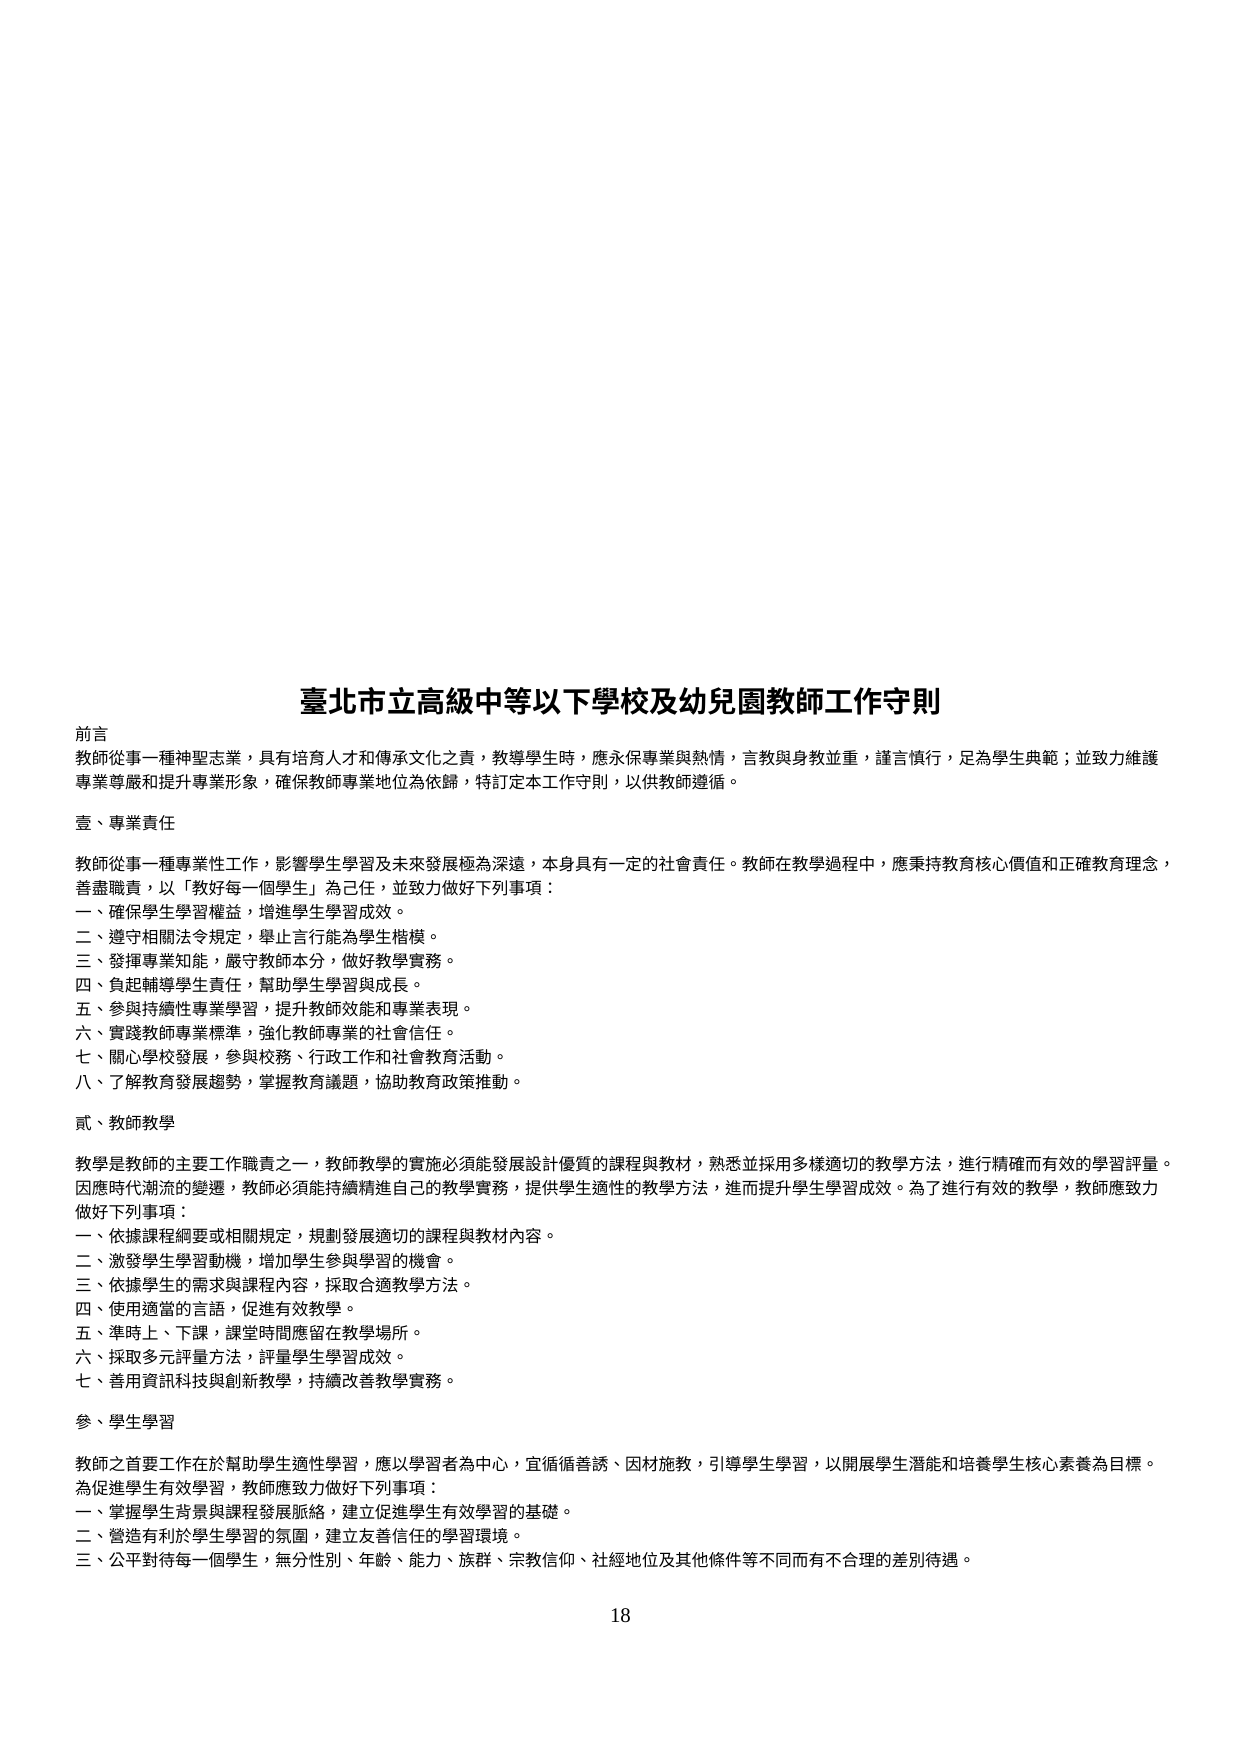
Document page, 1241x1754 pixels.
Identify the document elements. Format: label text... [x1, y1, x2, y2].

text 壹、專業責任 [75, 810, 1165, 834]
text 貳、教師教學 [75, 1110, 1165, 1134]
text 教師之首要工作在於幫助學生適性學習，應以學習者為中心，宜循循善誘、因材施教，引導學生學習，以開展學生潛能和培養學生核心素養為目標。為促進學生有效學習，教師應致力做好下列事項： [75, 1451, 1165, 1499]
text 教學是教師的主要工作職責之一，教師教學的實施必須能發展設計優質的課程與教材，熟悉並採用多樣適切的教學方法，進行精確而有效的學習評量。因應時代潮流的變遷，教師必須能持續精進自己的教學實務，提供學生適性的教學方法，進而提升學生學習成效。為了進行有效的教學，教師應致力做好下列事項： [75, 1151, 1165, 1223]
text 一、掌握學生背景與課程發展脈絡，建立促進學生有效學習的基礎。 [75, 1499, 1165, 1523]
text 教師從事一種神聖志業，具有培育人才和傳承文化之責，教導學生時，應永保專業與熱情，言教與身教並重，謹言慎行，足為學生典範；並致力維護專業尊嚴和提升專業形象，確保教師專業地位為依歸，特訂定本工作守則，以供教師遵循。 [75, 745, 1165, 793]
text 三、發揮專業知能，嚴守教師本分，做好教學實務。 [75, 948, 1165, 972]
text 三、公平對待每一個學生，無分性別、年齡、能力、族群、宗教信仰、社經地位及其他條件等不同而有不合理的差別待遇。 [75, 1547, 1165, 1572]
text 二、遵守相關法令規定，舉止言行能為學生楷模。 [75, 924, 1165, 948]
text 一、依據課程綱要或相關規定，規劃發展適切的課程與教材內容。 [75, 1223, 1165, 1248]
text 參、學生學習 [75, 1409, 1165, 1434]
text 四、使用適當的言語，促進有效教學。 [75, 1296, 1165, 1320]
text 六、實踐教師專業標準，強化教師專業的社會信任。 [75, 1020, 1165, 1044]
text 教師從事一種專業性工作，影響學生學習及未來發展極為深遠，本身具有一定的社會責任。教師在教學過程中，應秉持教育核心價值和正確教育理念，善盡職責，以「教好每一個學生」為己任，並致力做好下列事項： [75, 851, 1165, 899]
text 一、確保學生學習權益，增進學生學習成效。 [75, 899, 1165, 924]
text 八、了解教育發展趨勢，掌握教育議題，協助教育政策推動。 [75, 1069, 1165, 1093]
text 五、參與持續性專業學習，提升教師效能和專業表現。 [75, 996, 1165, 1020]
text 五、準時上、下課，課堂時間應留在教學場所。 [75, 1320, 1165, 1344]
text 二、激發學生學習動機，增加學生參與學習的機會。 [75, 1248, 1165, 1272]
text 臺北市立高級中等以下學校及幼兒園教師工作守則 [75, 658, 1165, 721]
text 二、營造有利於學生學習的氛圍，建立友善信任的學習環境。 [75, 1523, 1165, 1547]
text 六、採取多元評量方法，評量學生學習成效。 [75, 1344, 1165, 1368]
text 前言 [75, 721, 1165, 745]
text 七、善用資訊科技與創新教學，持續改善教學實務。 [75, 1368, 1165, 1393]
text 三、依據學生的需求與課程內容，採取合適教學方法。 [75, 1272, 1165, 1296]
text 四、負起輔導學生責任，幫助學生學習與成長。 [75, 972, 1165, 996]
text 七、關心學校發展，參與校務、行政工作和社會教育活動。 [75, 1044, 1165, 1069]
